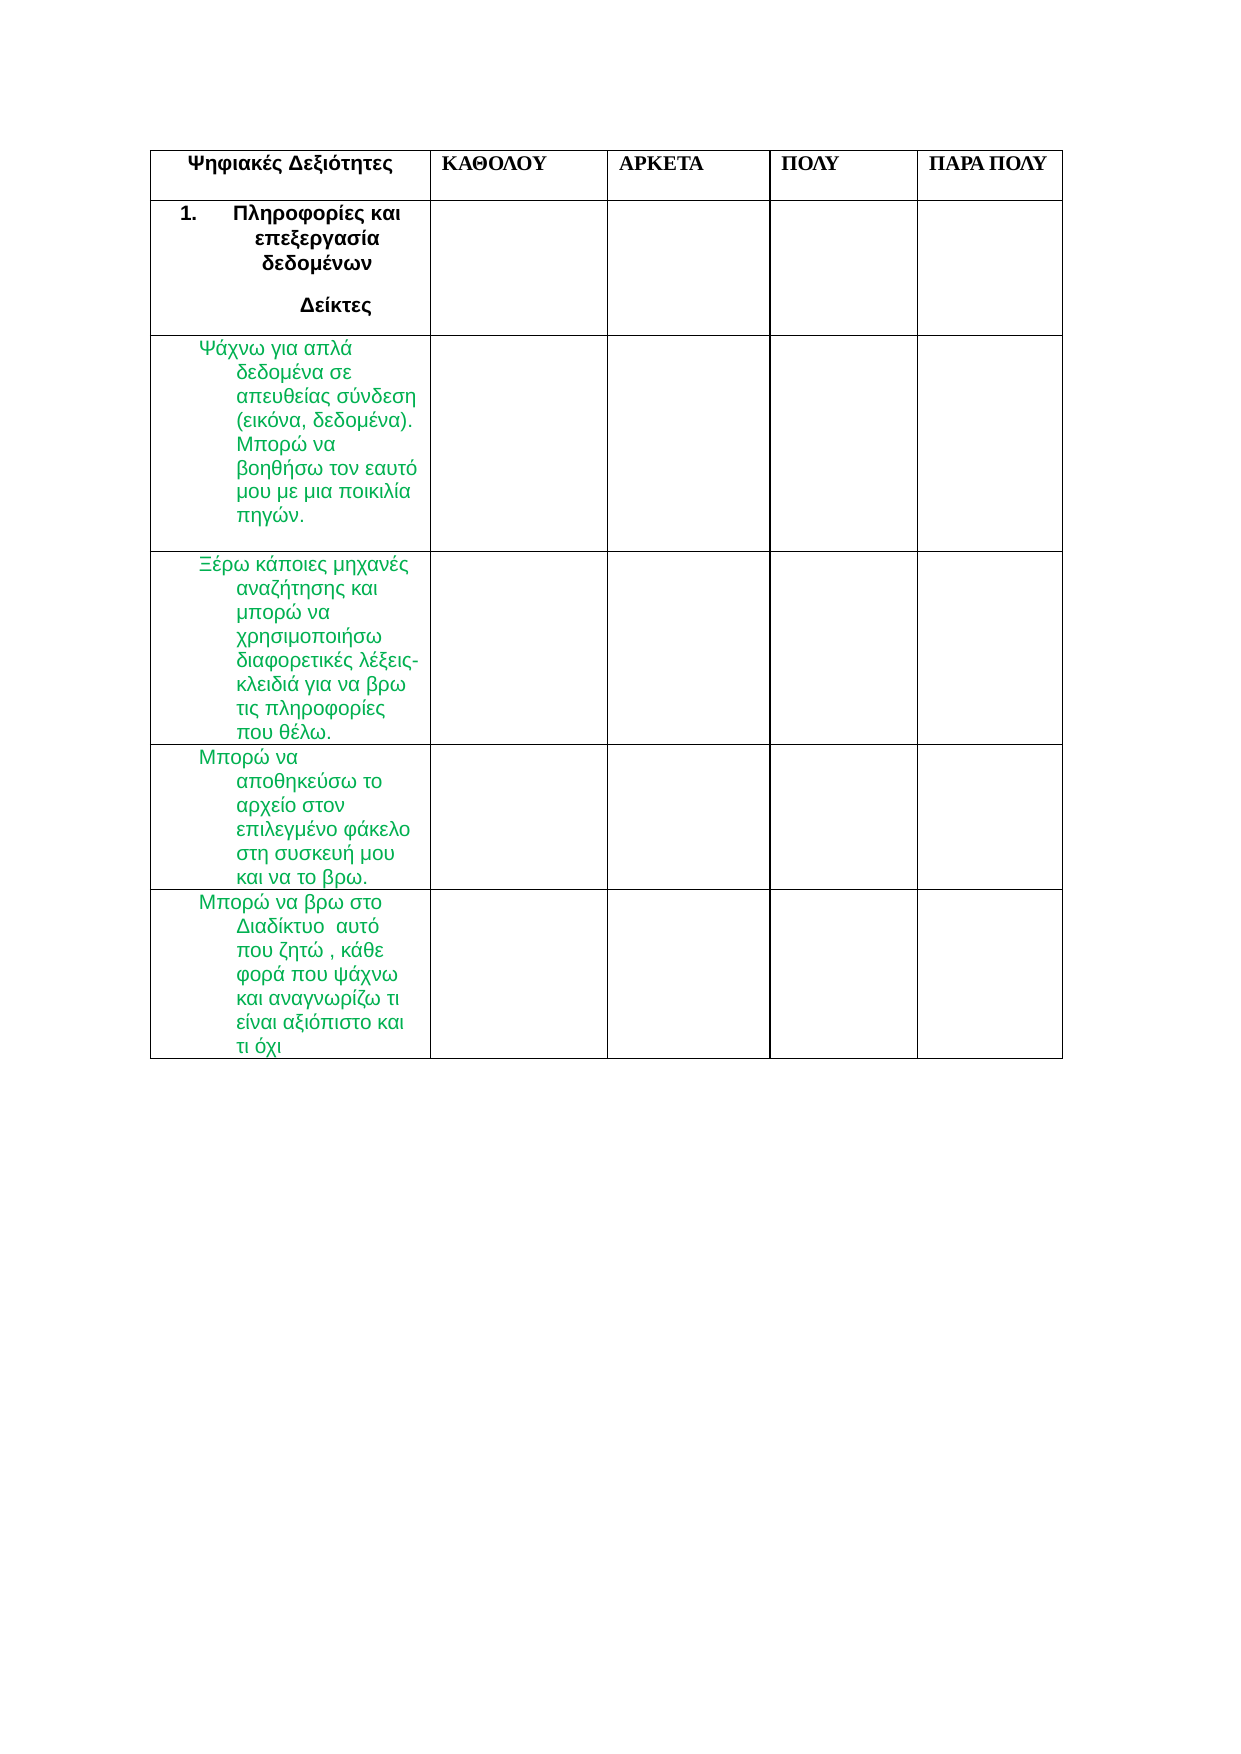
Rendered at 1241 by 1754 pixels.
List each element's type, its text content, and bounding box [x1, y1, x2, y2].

table_cell [431, 745, 607, 889]
table_header ΠΟΛΥ [771, 151, 917, 200]
table_cell [918, 201, 1062, 334]
table_cell [918, 745, 1062, 889]
table_cell [608, 552, 769, 744]
table_cell Μπορώ να βρω στο Διαδίκτυο αυτό που ζητώ , κάθε φορά που ψάχνω και αναγνωρίζω τι είναι αξιόπιστο και τι όχι [151, 890, 430, 1057]
table_header ΠΑΡΑ ΠΟΛΥ [918, 151, 1062, 200]
table_cell [918, 890, 1062, 1057]
table_cell Ξέρω κάποιες μηχανές αναζήτησης και μπορώ να χρησιμοποιήσω διαφορετικές λέξεις-κλειδιά για να βρω τις πληροφορίες που θέλω. [151, 552, 430, 744]
table_cell [771, 201, 917, 334]
table_cell [608, 890, 769, 1057]
table_cell [608, 745, 769, 889]
table_cell [608, 201, 769, 334]
table_cell [918, 552, 1062, 744]
table_cell [771, 336, 917, 551]
table_header ΑΡΚΕΤΑ [608, 151, 769, 200]
table_cell Πληροφορίες και επεξεργασία δεδομένων Δείκτες [151, 201, 430, 334]
table_header ΚΑΘΟΛΟΥ [431, 151, 607, 200]
table_cell [431, 890, 607, 1057]
table_cell [431, 336, 607, 551]
table_cell Ψάχνω για απλά δεδομένα σε απευθείας σύνδεση (εικόνα, δεδομένα). Μπορώ να βοηθήσω τον εαυτό μου με μια ποικιλία πηγών. [151, 336, 430, 551]
table_cell [431, 552, 607, 744]
table_cell [918, 336, 1062, 551]
table_cell [771, 552, 917, 744]
table_cell [771, 890, 917, 1057]
table_cell Μπορώ να αποθηκεύσω το αρχείο στον επιλεγμένο φάκελο στη συσκευή μου και να το βρω. [151, 745, 430, 889]
table_cell [771, 745, 917, 889]
table_header Ψηφιακές Δεξιότητες [151, 151, 430, 200]
table_cell [608, 336, 769, 551]
table_cell [431, 201, 607, 334]
